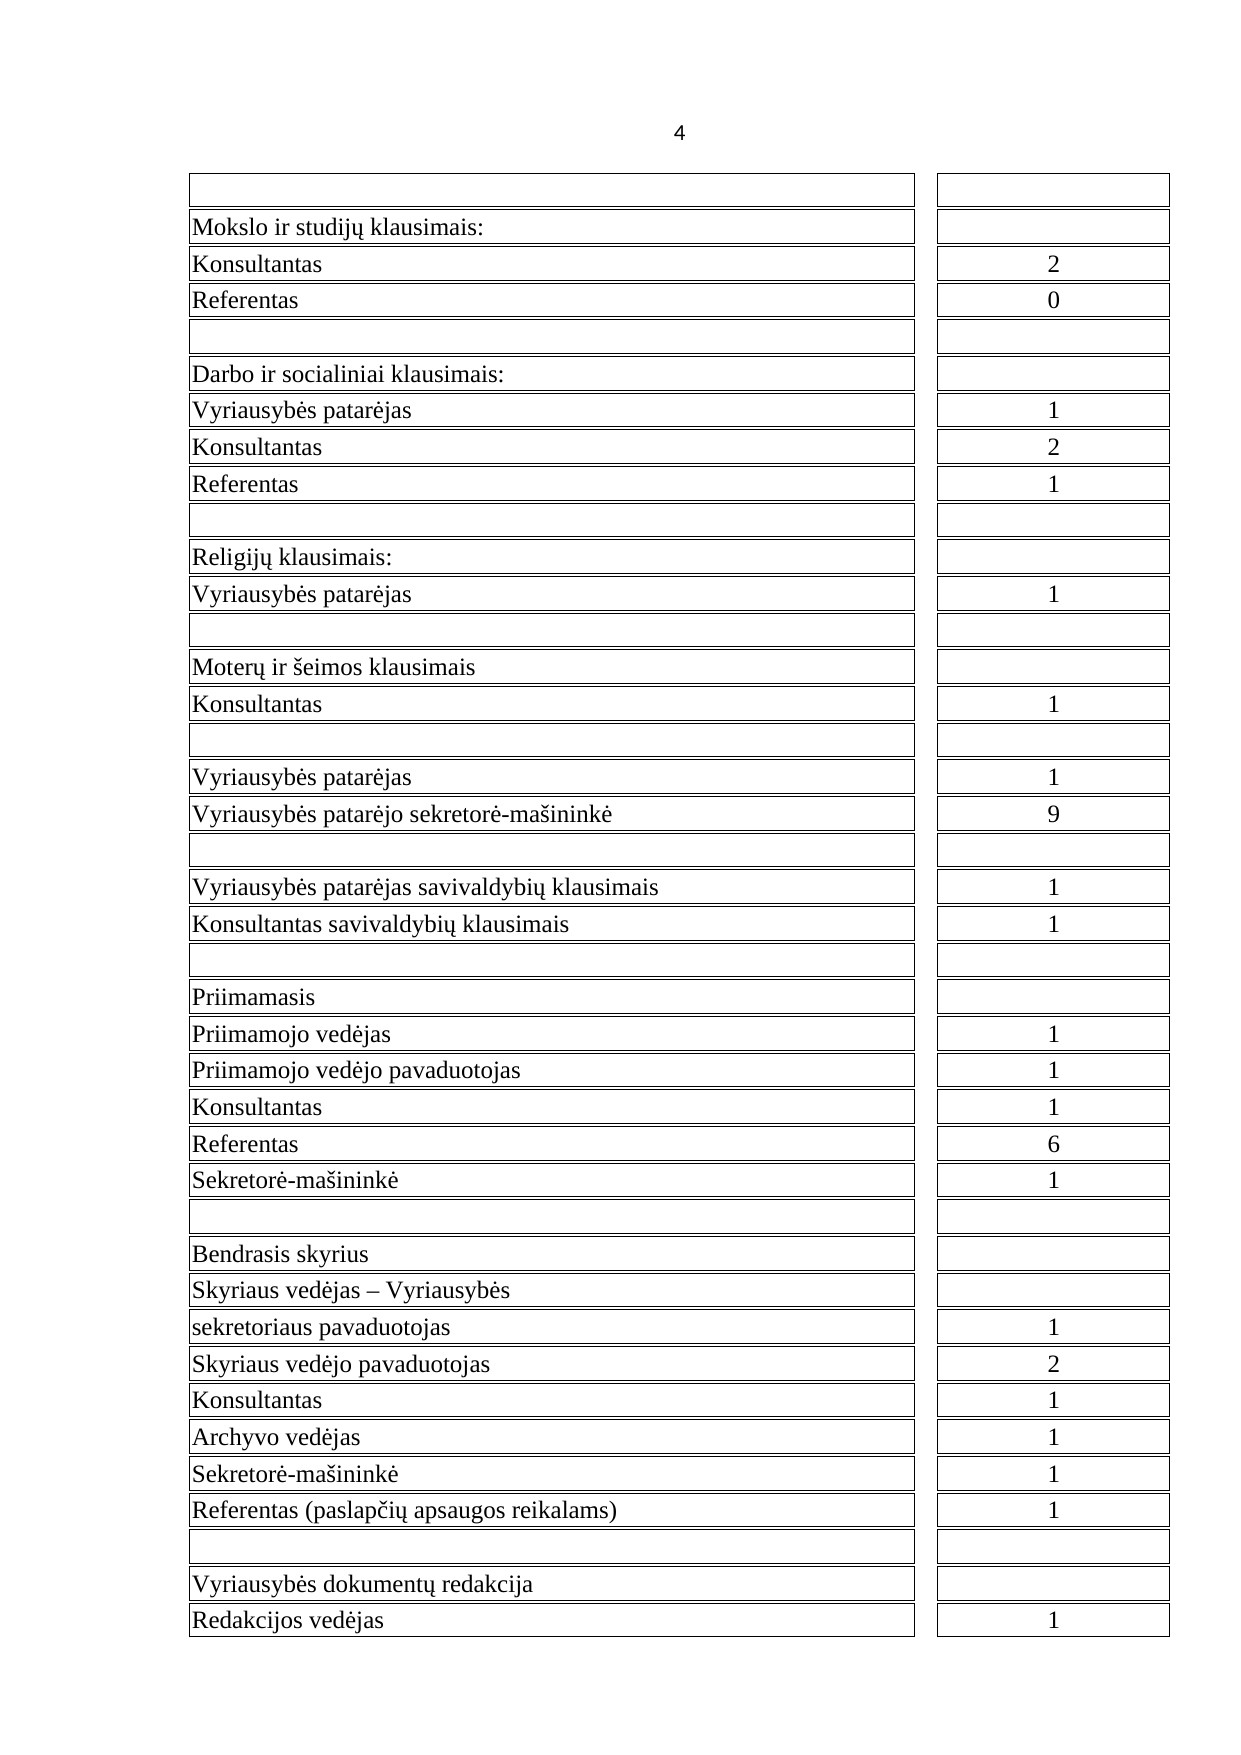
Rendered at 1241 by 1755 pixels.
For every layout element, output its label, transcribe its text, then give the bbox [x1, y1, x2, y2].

table_cell 2 [926, 429, 1181, 466]
table_cell 1 [926, 1456, 1181, 1492]
table_cell 6 [926, 1126, 1181, 1162]
table_cell 9 [926, 796, 1181, 832]
table_cell [926, 1566, 1181, 1602]
table_cell 2 [926, 246, 1181, 282]
table_cell [938, 724, 1169, 756]
table_cell Konsultantas savivaldybių klausimais [177, 906, 926, 942]
table_cell [926, 173, 1181, 209]
table_cell Mokslo ir studijų klausimais: [177, 209, 926, 246]
table_cell 2 [926, 1346, 1181, 1382]
table_cell [938, 1200, 1169, 1233]
table_cell Referentas (paslapčių apsaugos reikalams) [177, 1493, 926, 1529]
table_cell Konsultantas [177, 246, 926, 282]
table_cell Priimamojo vedėjo pavaduotojas [177, 1053, 926, 1089]
table_cell 1 [926, 1383, 1181, 1419]
table_cell Archyvo vedėjas [177, 1419, 926, 1456]
table_cell Referentas [177, 1126, 926, 1162]
table_cell 1 [926, 869, 1181, 906]
table_cell Vyriausybės patarėjas [177, 759, 926, 796]
table_cell Skyriaus vedėjas – Vyriausybės [177, 1273, 926, 1309]
table_cell [926, 319, 1181, 356]
table_cell [926, 1529, 1181, 1566]
table_cell Konsultantas [177, 429, 926, 466]
table_cell [938, 980, 1169, 1013]
table_cell [926, 613, 1181, 649]
table_cell [190, 724, 914, 756]
table_cell [190, 834, 914, 866]
table_cell [190, 614, 914, 646]
table_cell [938, 944, 1169, 976]
table_cell 1 [926, 576, 1181, 612]
table_cell 1 [926, 1419, 1181, 1456]
table_cell [926, 1236, 1181, 1272]
table_cell [190, 944, 914, 976]
table_cell [177, 613, 926, 649]
table_cell [177, 1199, 926, 1236]
table_cell 1 [926, 1089, 1181, 1126]
table_cell [177, 943, 926, 979]
table_cell [938, 540, 1169, 573]
table_cell [926, 503, 1181, 539]
table_cell 1 [926, 1163, 1181, 1199]
table_cell Priimamasis [177, 979, 926, 1016]
table_cell [938, 504, 1169, 536]
table_cell [926, 1273, 1181, 1309]
table_cell Vyriausybės patarėjas [177, 393, 926, 429]
table_cell Darbo ir socialiniai klausimais: [177, 356, 926, 392]
table_cell Konsultantas [177, 1089, 926, 1126]
table_cell 1 [926, 1309, 1181, 1346]
table_cell [190, 174, 914, 206]
table_cell Skyriaus vedėjo pavaduotojas [177, 1346, 926, 1382]
table_cell Redakcijos vedėjas [177, 1603, 926, 1639]
table_cell [938, 834, 1169, 866]
table_cell 0 [926, 283, 1181, 319]
table_cell 1 [926, 1016, 1181, 1052]
table_cell [926, 539, 1181, 576]
table_cell 1 [926, 466, 1181, 502]
table_cell [926, 356, 1181, 392]
table_cell 1 [926, 1603, 1181, 1639]
table_cell [190, 504, 914, 536]
table_cell [938, 1274, 1169, 1306]
table_cell [938, 650, 1169, 683]
table_cell [938, 1530, 1169, 1563]
table_cell [177, 319, 926, 356]
table_cell [938, 357, 1169, 390]
table_cell Vyriausybės patarėjas [177, 576, 926, 612]
table_cell Vyriausybės patarėjo sekretorė-mašininkė [177, 796, 926, 832]
table_cell [938, 320, 1169, 353]
table_cell [926, 943, 1181, 979]
table_cell 1 [926, 686, 1181, 722]
table_cell Sekretorė-mašininkė [177, 1456, 926, 1492]
table_cell Bendrasis skyrius [177, 1236, 926, 1272]
table_cell 1 [926, 393, 1181, 429]
table_cell [190, 1530, 914, 1563]
table_cell [177, 503, 926, 539]
table_cell [926, 723, 1181, 759]
table_cell Referentas [177, 283, 926, 319]
table_cell 1 [926, 759, 1181, 796]
table_cell [938, 1237, 1169, 1270]
table_cell [938, 210, 1169, 243]
table_cell [926, 979, 1181, 1016]
table_cell [926, 833, 1181, 869]
table_cell Sekretorė-mašininkė [177, 1163, 926, 1199]
table_cell [177, 1529, 926, 1566]
table_cell Konsultantas [177, 686, 926, 722]
table_cell [177, 833, 926, 869]
table_cell 1 [926, 1493, 1181, 1529]
table_cell [177, 173, 926, 209]
table_cell Referentas [177, 466, 926, 502]
table_cell [926, 649, 1181, 686]
table_cell 1 [926, 906, 1181, 942]
table_cell Vyriausybės patarėjas savivaldybių klausimais [177, 869, 926, 906]
table_cell Priimamojo vedėjas [177, 1016, 926, 1052]
table_cell Konsultantas [177, 1383, 926, 1419]
table_cell [938, 1567, 1169, 1600]
table_cell [926, 1199, 1181, 1236]
table_cell sekretoriaus pavaduotojas [177, 1309, 926, 1346]
table_cell Vyriausybės dokumentų redakcija [177, 1566, 926, 1602]
table_cell Religijų klausimais: [177, 539, 926, 576]
table_cell [926, 209, 1181, 246]
table_cell [190, 1200, 914, 1233]
table_cell Moterų ir šeimos klausimais [177, 649, 926, 686]
table_cell [938, 614, 1169, 646]
table_cell [190, 320, 914, 353]
table_cell [177, 723, 926, 759]
table_cell [938, 174, 1169, 206]
table_cell 1 [926, 1053, 1181, 1089]
